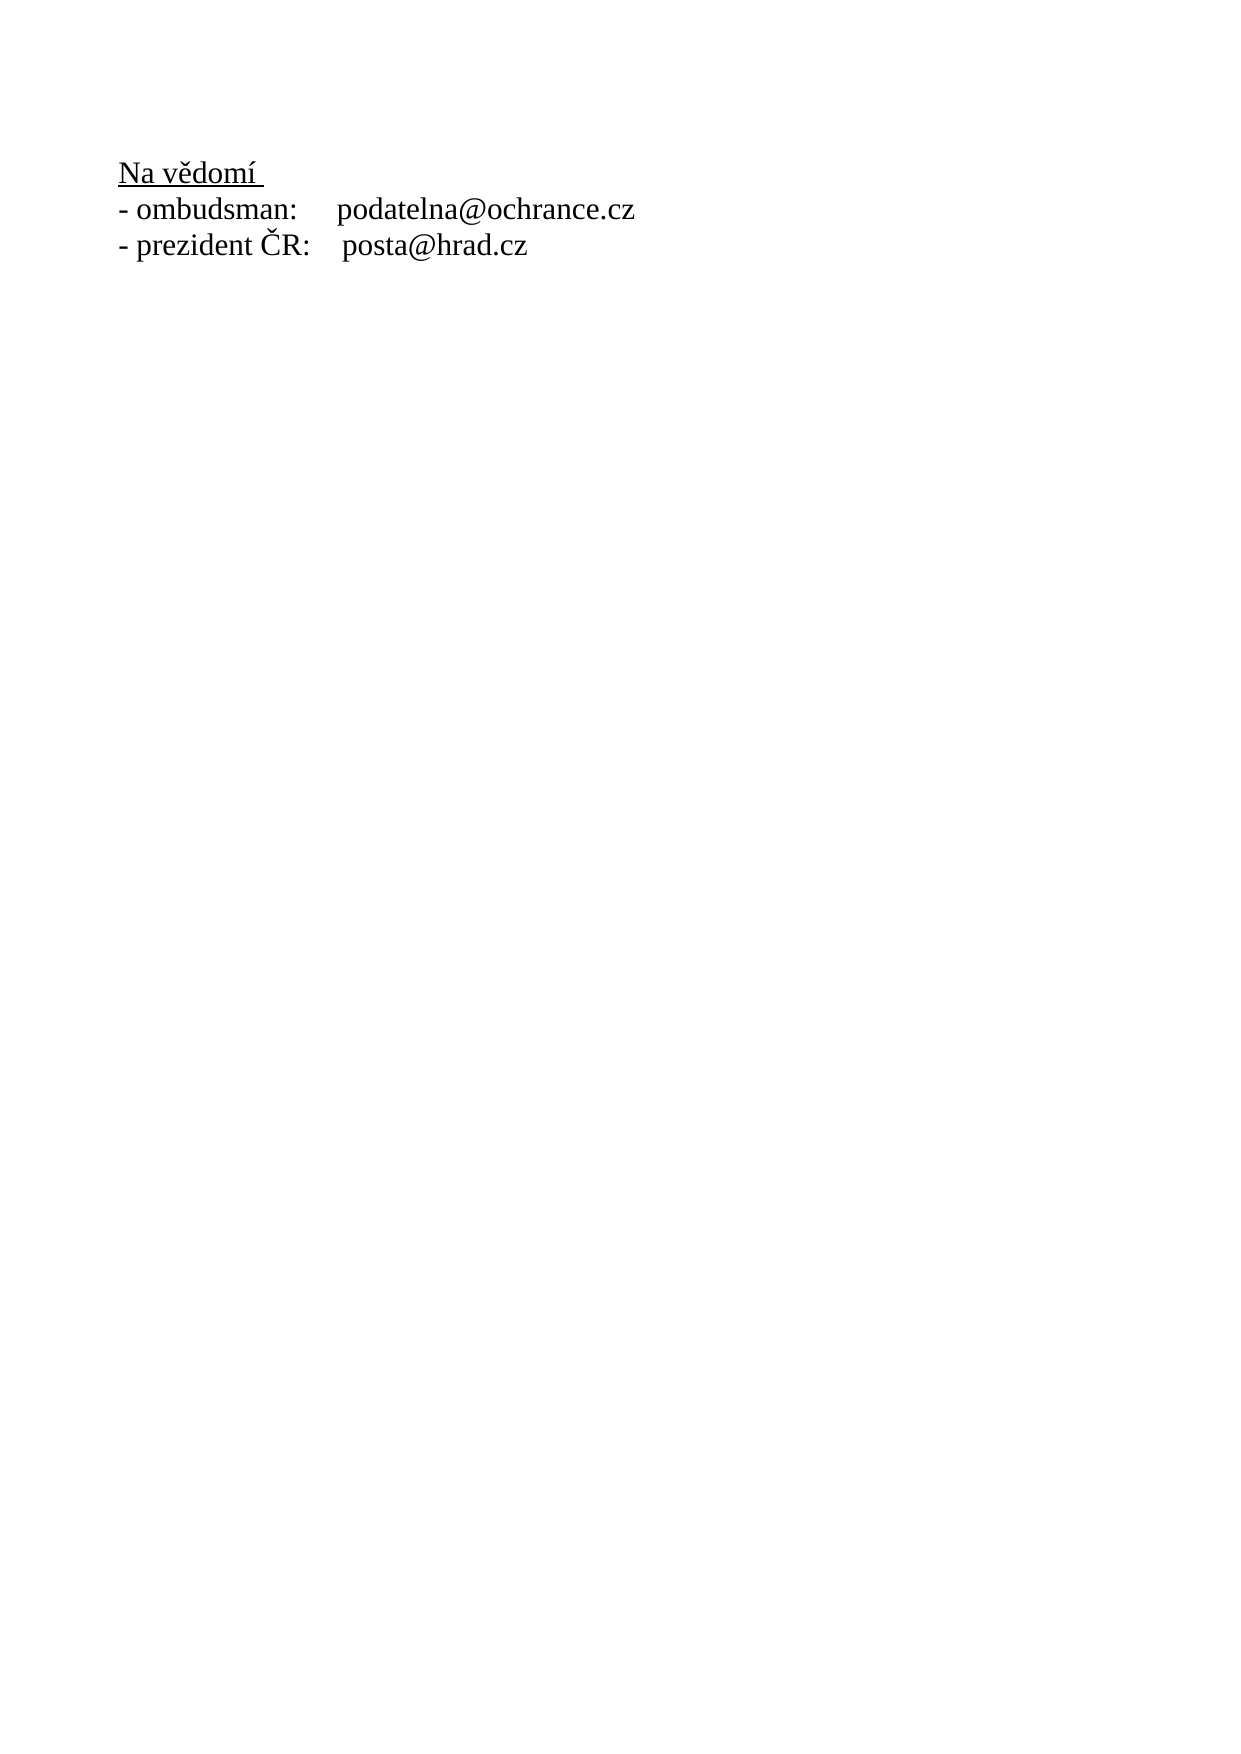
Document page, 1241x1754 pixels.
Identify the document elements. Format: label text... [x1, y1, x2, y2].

text - prezident ČR: posta@hrad.cz [118, 226, 1122, 262]
text Na vědomí [118, 154, 1122, 190]
text - ombudsman: podatelna@ochrance.cz [118, 190, 1122, 226]
